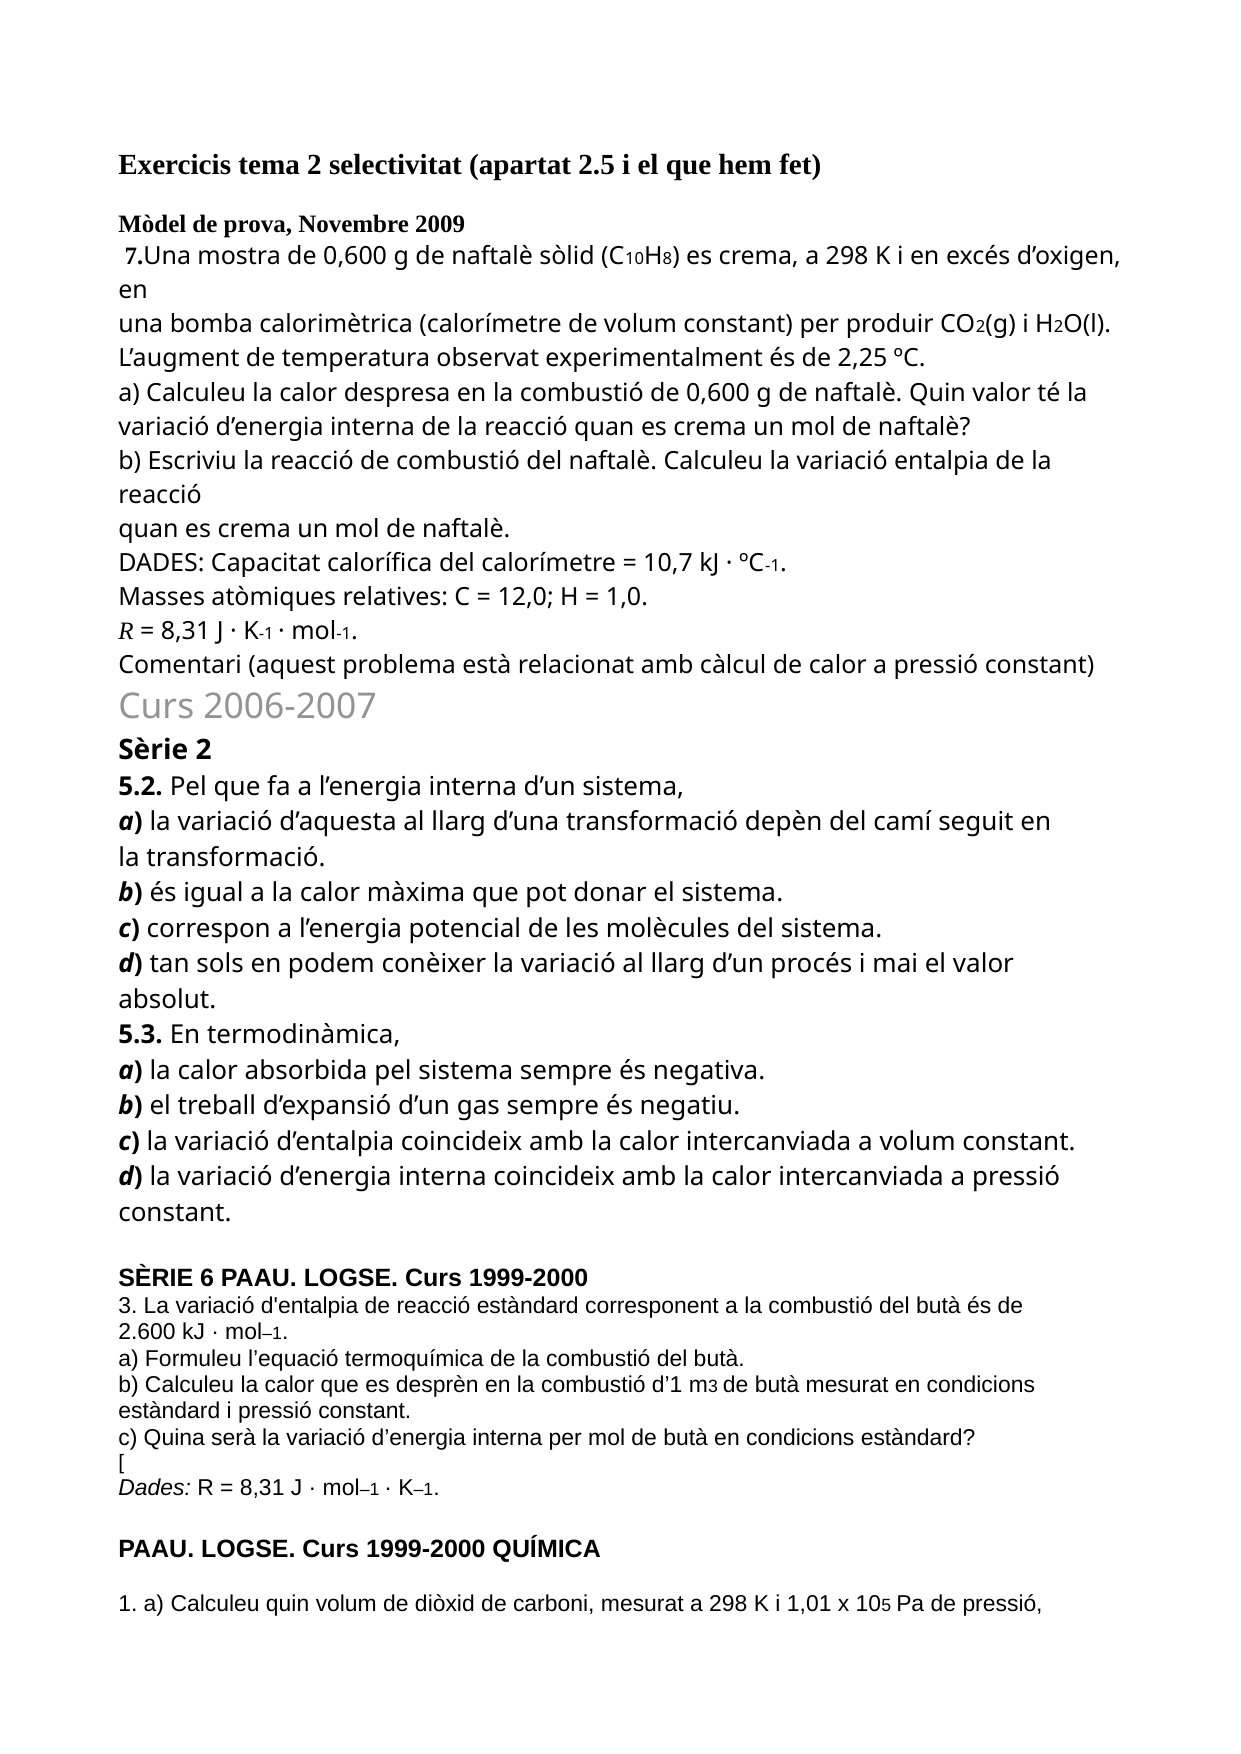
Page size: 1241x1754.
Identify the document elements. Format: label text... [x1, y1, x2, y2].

text 7.Una mostra de 0,600 g de naftalè sòlid (C10H8) es crema, a 298 K i en excés d’oxigen, en [118, 238, 1122, 306]
text Masses atòmiques relatives: C = 12,0; H = 1,0. [118, 578, 1122, 613]
text Mòdel de prova, Novembre 2009 [118, 209, 1122, 238]
text c) correspon a l’energia potencial de les molècules del sistema. [118, 909, 1122, 945]
text c) Quina serà la variació d’energia interna per mol de butà en condicions estàndard? [118, 1424, 1122, 1450]
text [ [118, 1450, 1122, 1474]
text 3. La variació d'entalpia de reacció estàndard corresponent a la combustió del butà és de [118, 1292, 1122, 1318]
text b) el treball d’expansió d’un gas sempre és negatiu. [118, 1087, 1122, 1122]
text estàndard i pressió constant. [118, 1397, 1122, 1424]
text Comentari (aquest problema està relacionat amb càlcul de calor a pressió constant) [118, 647, 1122, 681]
text Exercicis tema 2 selectivitat (apartat 2.5 i el que hem fet) [118, 147, 1122, 180]
text d) tan sols en podem conèixer la variació al llarg d’un procés i mai el valor [118, 945, 1122, 980]
text Sèrie 2 [118, 729, 1122, 767]
text la transformació. [118, 838, 1122, 874]
text a) Formuleu l’equació termoquímica de la combustió del butà. [118, 1344, 1122, 1371]
text DADES: Capacitat calorífica del calorímetre = 10,7 kJ · ºC-1. [118, 544, 1122, 578]
text variació d’energia interna de la reacció quan es crema un mol de naftalè? [118, 408, 1122, 442]
text R = 8,31 J · K-1 · mol-1. [118, 613, 1122, 647]
text b) Escriviu la reacció de combustió del naftalè. Calculeu la variació entalpia de la reacció [118, 442, 1122, 510]
text 5.2. Pel que fa a l’energia interna d’un sistema, [118, 767, 1122, 803]
text a) Calculeu la calor despresa en la combustió de 0,600 g de naftalè. Quin valor té la [118, 374, 1122, 408]
text absolut. [118, 980, 1122, 1016]
text Curs 2006-2007 [118, 681, 1122, 729]
text L’augment de temperatura observat experimentalment és de 2,25 ºC. [118, 340, 1122, 374]
text PAAU. LOGSE. Curs 1999-2000 QUÍMICA [118, 1534, 1122, 1563]
text SÈRIE 6 PAAU. LOGSE. Curs 1999-2000 [118, 1263, 1122, 1292]
text a) la variació d’aquesta al llarg d’una transformació depèn del camí seguit en [118, 803, 1122, 838]
text 2.600 kJ · mol–1. [118, 1318, 1122, 1344]
text Dades: R = 8,31 J · mol–1 · K–1. [118, 1474, 1122, 1500]
text 5.3. En termodinàmica, [118, 1016, 1122, 1051]
text b) és igual a la calor màxima que pot donar el sistema. [118, 874, 1122, 909]
text quan es crema un mol de naftalè. [118, 510, 1122, 544]
text b) Calculeu la calor que es desprèn en la combustió d’1 m3 de butà mesurat en condicions [118, 1371, 1122, 1397]
text d) la variació d’energia interna coincideix amb la calor intercanviada a pressió [118, 1158, 1122, 1193]
text a) la calor absorbida pel sistema sempre és negativa. [118, 1051, 1122, 1087]
text 1. a) Calculeu quin volum de diòxid de carboni, mesurat a 298 K i 1,01 x 105 Pa de pressió, [118, 1589, 1122, 1616]
text c) la variació d’entalpia coincideix amb la calor intercanviada a volum constant. [118, 1122, 1122, 1158]
text una bomba calorimètrica (calorímetre de volum constant) per produir CO2(g) i H2O(l). [118, 306, 1122, 340]
text constant. [118, 1193, 1122, 1229]
